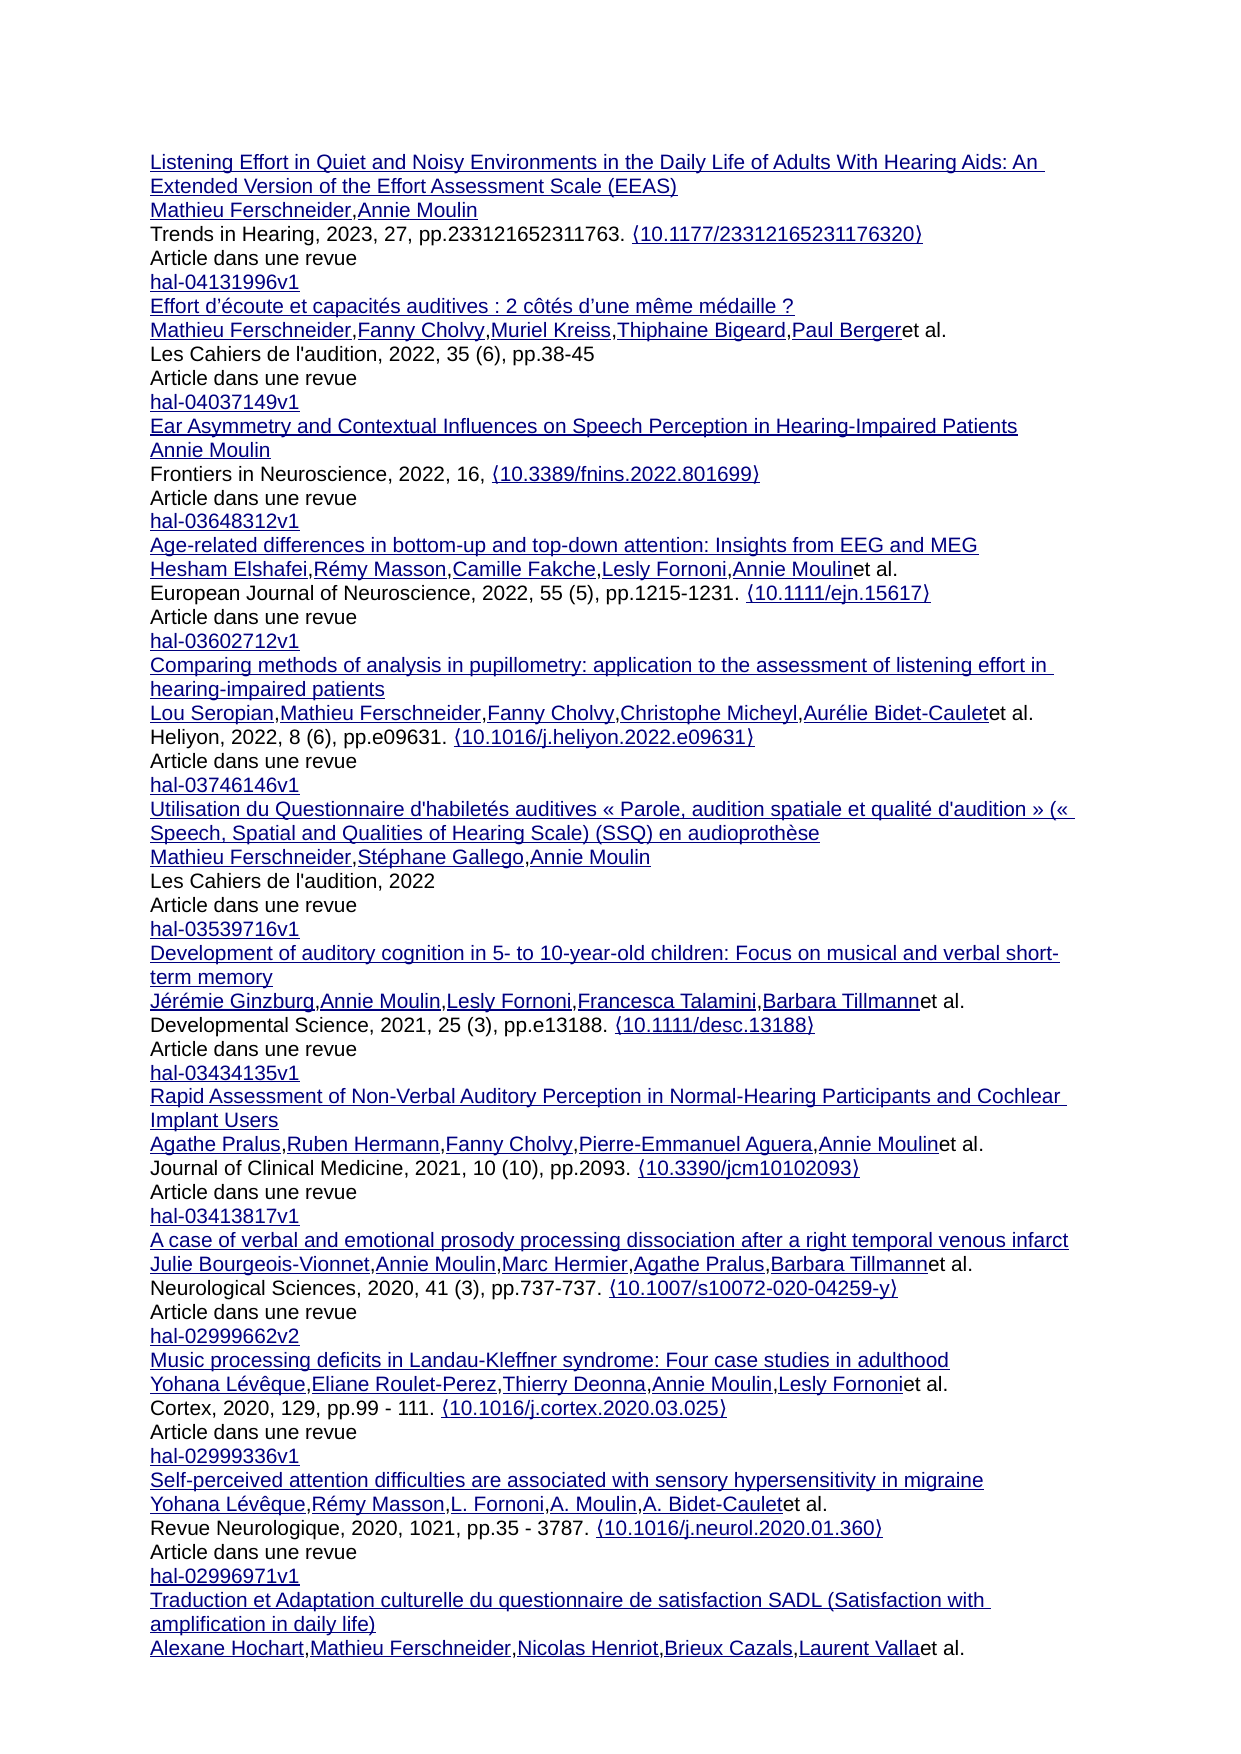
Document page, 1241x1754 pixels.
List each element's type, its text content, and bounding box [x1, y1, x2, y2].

table_cell Development of auditory cognition in 5‐ to 10‐year‐old children: Focus on musical and verbal short‐term memory Jérémie Ginzburg,Annie Moulin,Lesly Fornoni,Francesca Talamini,Barbara Tillmannet al. Developmental Science, 2021, 25 (3), pp.e13188. ⟨10.1111/desc.13188⟩ Article dans une revue hal-03434135v1 [150, 941, 1090, 1084]
table_cell Comparing methods of analysis in pupillometry: application to the assessment of listening effort in hearing-impaired patients Lou Seropian,Mathieu Ferschneider,Fanny Cholvy,Christophe Micheyl,Aurélie Bidet-Cauletet al. Heliyon, 2022, 8 (6), pp.e09631. ⟨10.1016/j.heliyon.2022.e09631⟩ Article dans une revue hal-03746146v1 [150, 653, 1090, 797]
table_cell Ear Asymmetry and Contextual Influences on Speech Perception in Hearing-Impaired Patients Annie Moulin Frontiers in Neuroscience, 2022, 16, ⟨10.3389/fnins.2022.801699⟩ Article dans une revue hal-03648312v1 [150, 414, 1090, 533]
table_cell Rapid Assessment of Non-Verbal Auditory Perception in Normal-Hearing Participants and Cochlear Implant Users Agathe Pralus,Ruben Hermann,Fanny Cholvy,Pierre-Emmanuel Aguera,Annie Moulinet al. Journal of Clinical Medicine, 2021, 10 (10), pp.2093. ⟨10.3390/jcm10102093⟩ Article dans une revue hal-03413817v1 [150, 1084, 1090, 1228]
table_cell Listening Effort in Quiet and Noisy Environments in the Daily Life of Adults With Hearing Aids: An Extended Version of the Effort Assessment Scale (EEAS) Mathieu Ferschneider,Annie Moulin Trends in Hearing, 2023, 27, pp.233121652311763. ⟨10.1177/23312165231176320⟩ Article dans une revue hal-04131996v1 [150, 150, 1090, 294]
table_cell Utilisation du Questionnaire d'habiletés auditives « Parole, audition spatiale et qualité d'audition » (« Speech, Spatial and Qualities of Hearing Scale) (SSQ) en audioprothèse Mathieu Ferschneider,Stéphane Gallego,Annie Moulin Les Cahiers de l'audition, 2022 Article dans une revue hal-03539716v1 [150, 797, 1090, 941]
table_cell A case of verbal and emotional prosody processing dissociation after a right temporal venous infarct Julie Bourgeois-Vionnet,Annie Moulin,Marc Hermier,Agathe Pralus,Barbara Tillmannet al. Neurological Sciences, 2020, 41 (3), pp.737-737. ⟨10.1007/s10072-020-04259-y⟩ Article dans une revue hal-02999662v2 [150, 1228, 1090, 1348]
table_cell Effort d’écoute et capacités auditives : 2 côtés d’une même médaille ? Mathieu Ferschneider,Fanny Cholvy,Muriel Kreiss,Thiphaine Bigeard,Paul Bergeret al. Les Cahiers de l'audition, 2022, 35 (6), pp.38-45 Article dans une revue hal-04037149v1 [150, 294, 1090, 413]
table_cell Music processing deficits in Landau-Kleffner syndrome: Four case studies in adulthood Yohana Lévêque,Eliane Roulet-Perez,Thierry Deonna,Annie Moulin,Lesly Fornoniet al. Cortex, 2020, 129, pp.99 - 111. ⟨10.1016/j.cortex.2020.03.025⟩ Article dans une revue hal-02999336v1 [150, 1348, 1090, 1468]
table_cell Self-perceived attention difficulties are associated with sensory hypersensitivity in migraine Yohana Lévêque,Rémy Masson,L. Fornoni,A. Moulin,A. Bidet-Cauletet al. Revue Neurologique, 2020, 1021, pp.35 - 3787. ⟨10.1016/j.neurol.2020.01.360⟩ Article dans une revue hal-02996971v1 [150, 1468, 1090, 1587]
table_cell Traduction et Adaptation culturelle du questionnaire de satisfaction SADL (Satisfaction with amplification in daily life) Alexane Hochart,Mathieu Ferschneider,Nicolas Henriot,Brieux Cazals,Laurent Vallaet al. [150, 1588, 1090, 1659]
table_cell Age‐related differences in bottom‐up and top‐down attention: Insights from EEG and MEG Hesham Elshafei,Rémy Masson,Camille Fakche,Lesly Fornoni,Annie Moulinet al. European Journal of Neuroscience, 2022, 55 (5), pp.1215-1231. ⟨10.1111/ejn.15617⟩ Article dans une revue hal-03602712v1 [150, 533, 1090, 653]
